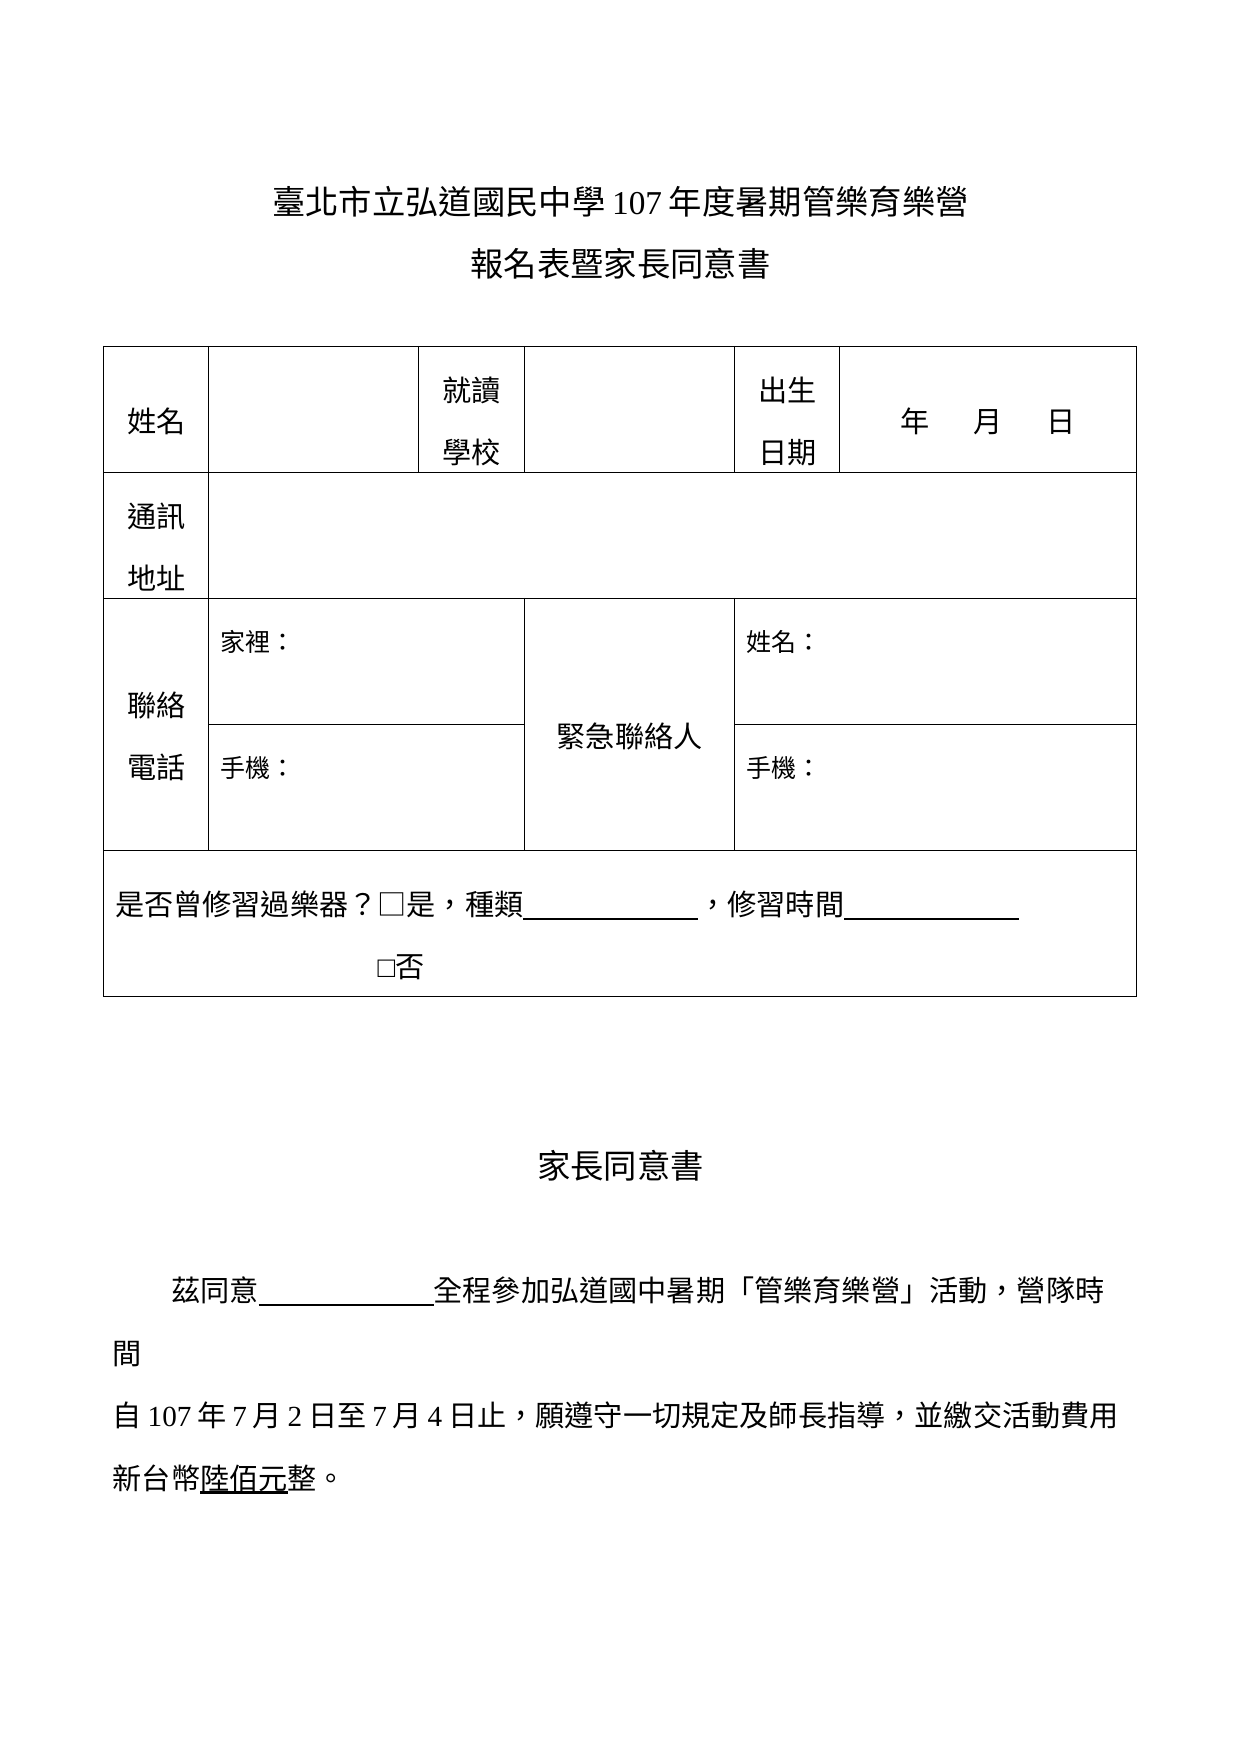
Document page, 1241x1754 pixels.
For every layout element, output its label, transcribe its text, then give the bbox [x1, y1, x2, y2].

text 茲同意 全程參加弘道國中暑期「管樂育樂營」活動，營隊時間 [112, 1247, 1128, 1372]
table_cell 手機： [735, 725, 1136, 850]
text 家長同意書 [112, 1122, 1128, 1185]
table_header 年 月 日 [840, 347, 1136, 472]
table_cell [209, 473, 1136, 598]
table_header 出生日期 [735, 347, 839, 472]
table_cell 姓名： [735, 599, 1136, 724]
table_header [525, 347, 734, 472]
table_cell 通訊地址 [104, 473, 208, 598]
table_header 姓名 [104, 347, 208, 472]
table_cell 緊急聯絡人 [525, 599, 734, 850]
table_cell 是否曾修習過樂器？□是，種類 ，修習時間 □否 [104, 851, 1136, 996]
text 報名表暨家長同意書 [112, 221, 1128, 283]
text 自107年7月2日至7月4日止，願遵守一切規定及師長指導，並繳交活動費用新台幣陸佰元整。 [112, 1372, 1128, 1497]
table_cell 手機： [209, 725, 524, 850]
table_header 就讀學校 [419, 347, 524, 472]
table_cell 家裡： [209, 599, 524, 724]
table_cell 聯絡電話 [104, 599, 208, 850]
table_header [209, 347, 418, 472]
text 臺北市立弘道國民中學107年度暑期管樂育樂營 [112, 158, 1128, 221]
